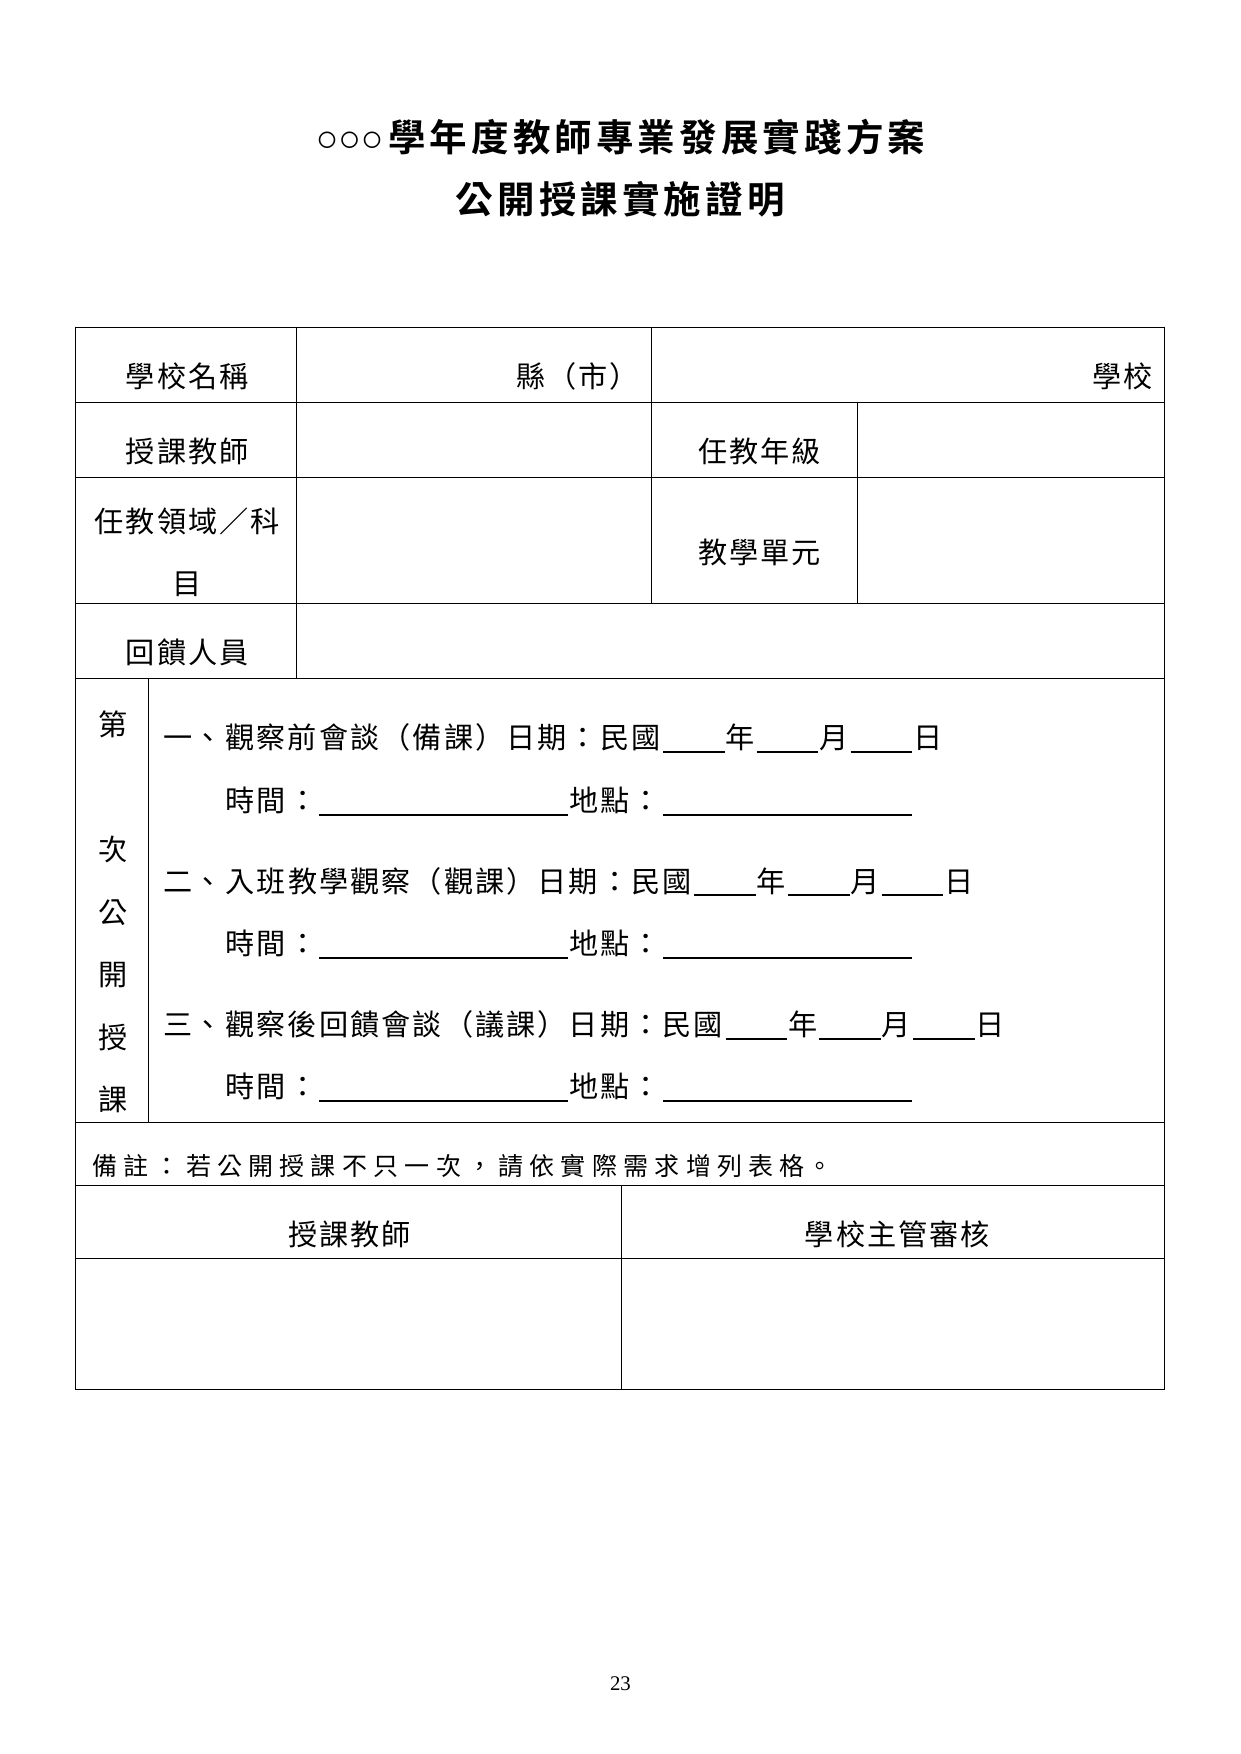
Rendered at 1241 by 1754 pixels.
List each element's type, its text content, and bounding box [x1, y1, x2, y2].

table_cell [858, 403, 1164, 477]
table_cell [858, 478, 1164, 603]
table_cell 任教領域∕科目 [76, 478, 296, 603]
table_header 縣（市） [297, 328, 651, 402]
table_cell 教學單元 [652, 478, 857, 603]
table_cell 學校主管審核 [622, 1186, 1164, 1257]
table_cell 任教年級 [652, 403, 857, 477]
table_cell 備註：若公開授課不只一次，請依實際需求增列表格。 [76, 1123, 1164, 1185]
subtitle 公開授課實施證明 [78, 156, 1162, 218]
table_cell [76, 1259, 621, 1389]
table_cell [622, 1259, 1164, 1389]
table_cell 第 次公開授課 [76, 679, 148, 1122]
table_cell 一、觀察前會談（備課）日期：民國 年 月 日 時間： 地點： 二、入班教學觀察（觀課）日期：民國 年 月 日 時間： 地點： 三、觀察後回饋會談（議課）日期：民國 年 月 日 時間： 地點： [149, 679, 1164, 1122]
table_cell 授課教師 [76, 403, 296, 477]
table_cell [297, 403, 651, 477]
text ○○○學年度教師專業發展實踐方案 [78, 93, 1162, 156]
table_header 學校 [652, 328, 1164, 402]
table_header 學校名稱 [76, 328, 296, 402]
table_cell [297, 604, 1164, 678]
table_cell 回饋人員 [76, 604, 296, 678]
table_cell [297, 478, 651, 603]
table_cell 授課教師 [76, 1186, 621, 1257]
